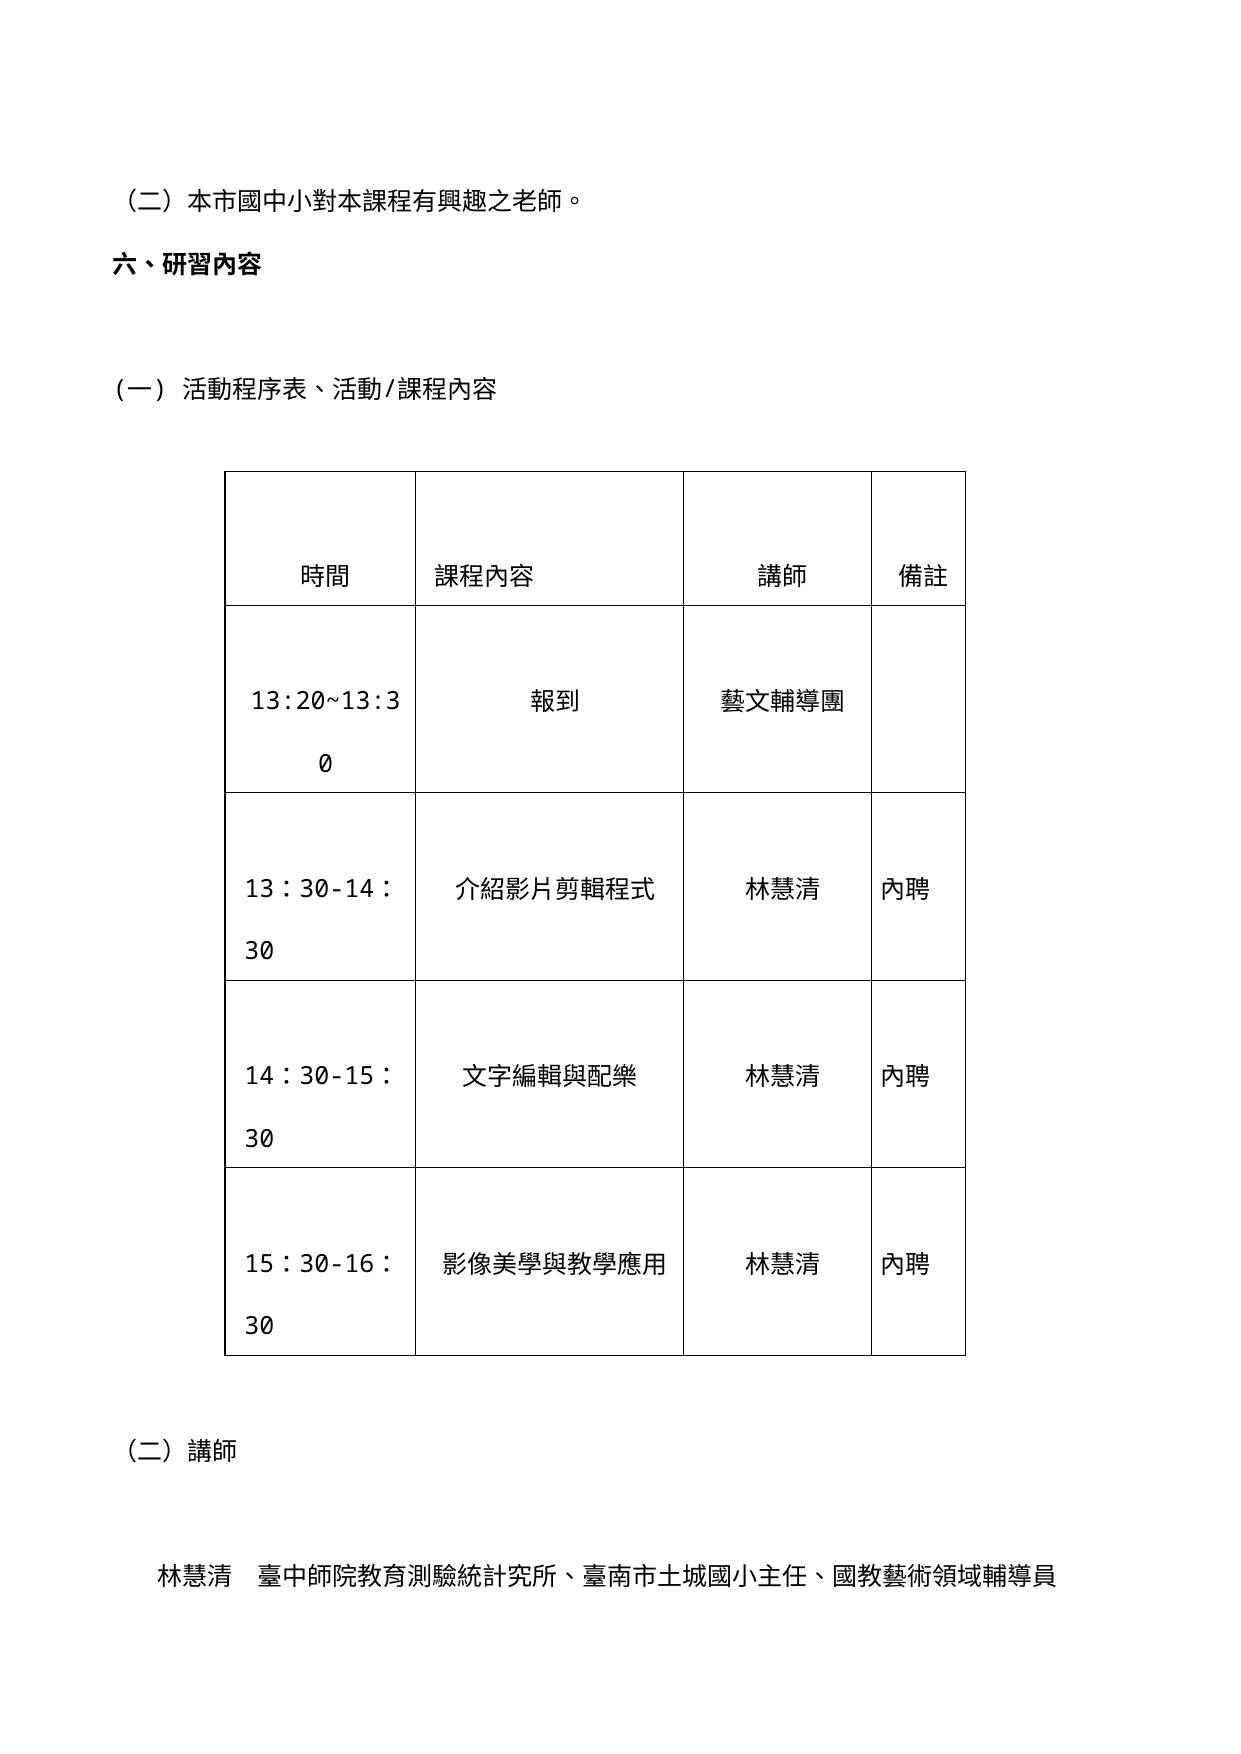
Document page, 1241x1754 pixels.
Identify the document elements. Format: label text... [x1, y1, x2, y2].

table_header 時間 [226, 472, 415, 604]
table_header 講師 [684, 472, 871, 604]
table_cell 內聘 [872, 793, 965, 979]
text （二）本市國中小對本課程有興趣之老師。 [112, 158, 1128, 221]
table_cell 內聘 [872, 981, 965, 1167]
table_cell 13：30-14：30 [226, 793, 415, 979]
table_cell 介紹影片剪輯程式 [416, 793, 683, 979]
table_cell 林慧清 [684, 1168, 871, 1354]
text (一) 活動程序表、活動/課程內容 [112, 346, 1128, 408]
table_cell 影像美學與教學應用 [416, 1168, 683, 1354]
table_cell [872, 606, 965, 792]
table_cell 林慧清 [684, 981, 871, 1167]
table_cell 內聘 [872, 1168, 965, 1354]
table_header 課程內容 [416, 472, 683, 604]
table_cell 15：30-16：30 [226, 1168, 415, 1354]
table_cell 13:20~13:30 [226, 606, 415, 792]
table_cell 14：30-15：30 [226, 981, 415, 1167]
table_cell 文字編輯與配樂 [416, 981, 683, 1167]
text 六、研習內容 [112, 221, 1128, 283]
table_cell 藝文輔導團 [684, 606, 871, 792]
text 林慧清 臺中師院教育測驗統計究所、臺南市土城國小主任、國教藝術領域輔導員 [112, 1533, 1128, 1596]
table_cell 林慧清 [684, 793, 871, 979]
table_header 備註 [872, 472, 965, 604]
table_cell 報到 [416, 606, 683, 792]
text （二）講師 [112, 1408, 1128, 1471]
